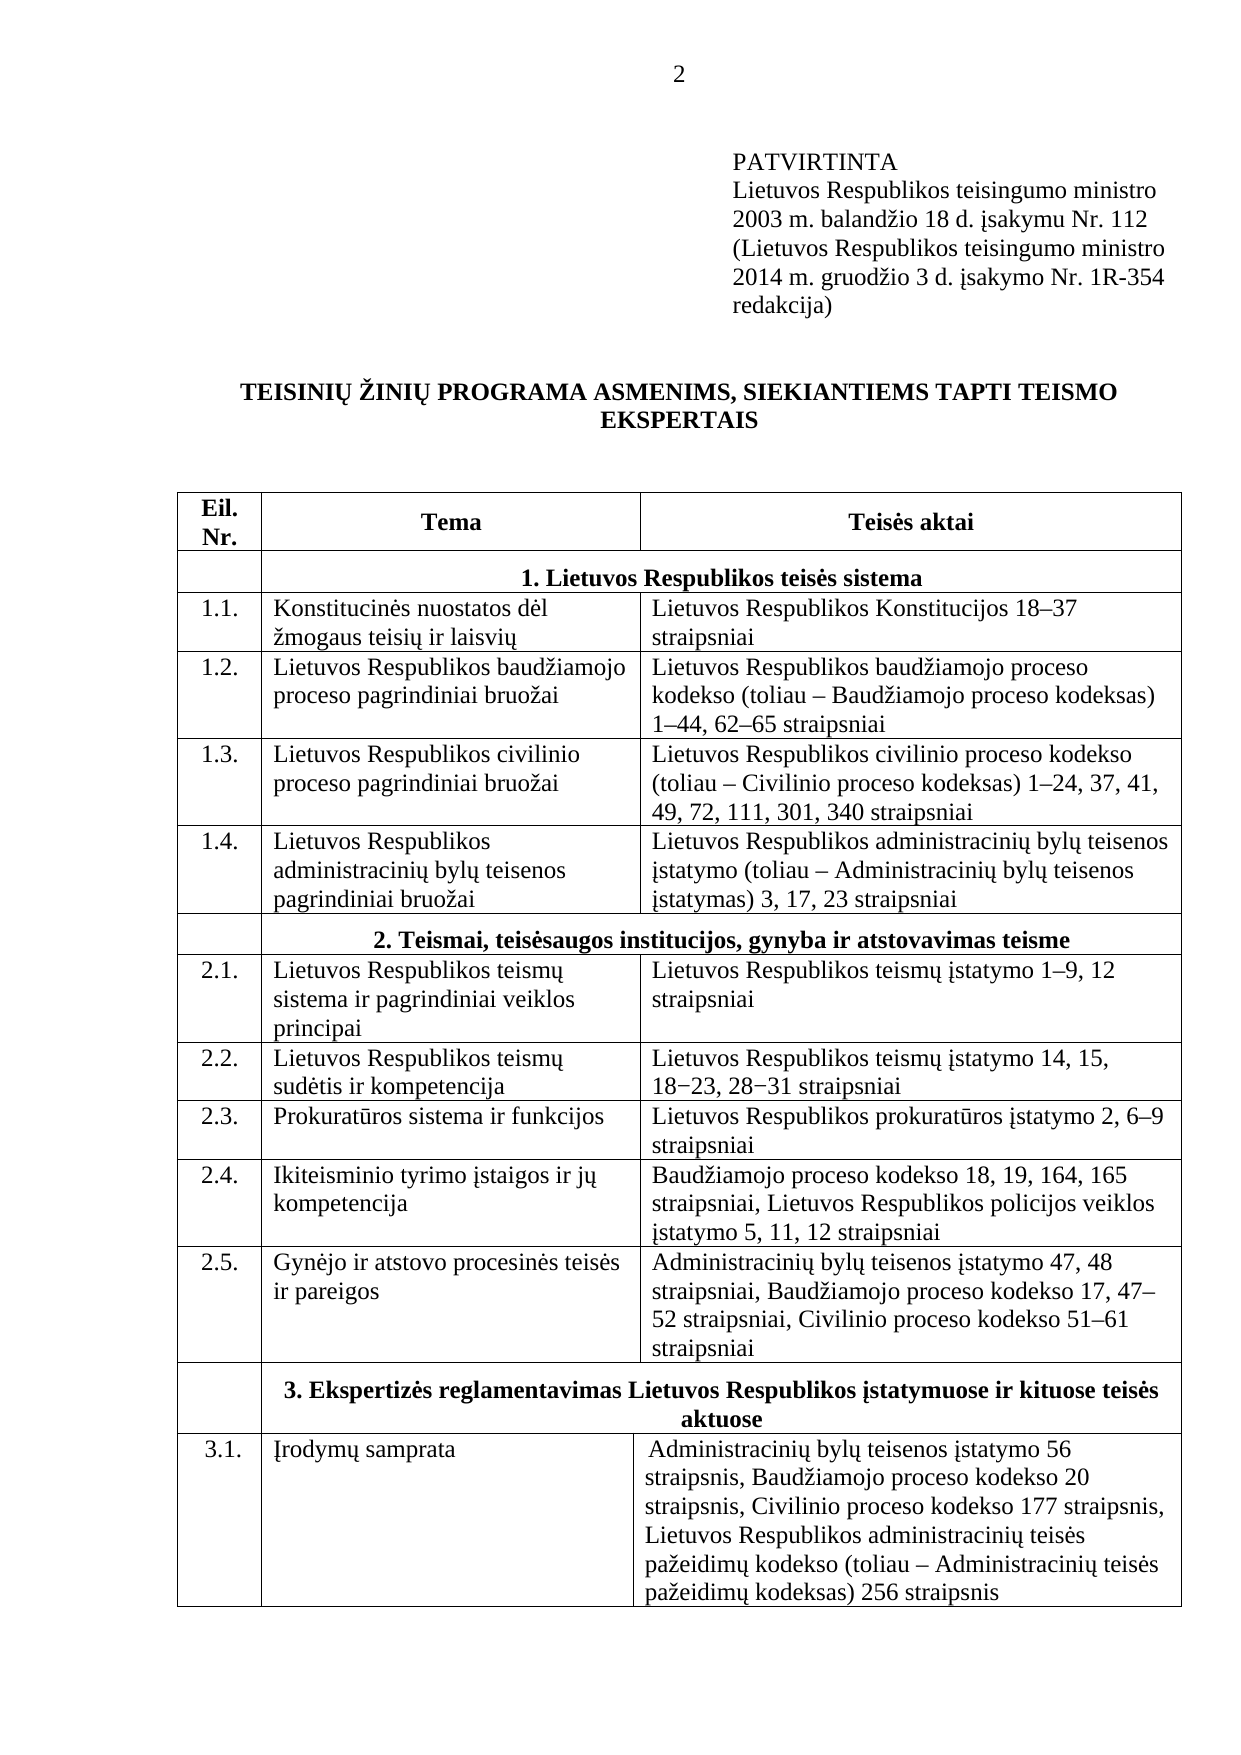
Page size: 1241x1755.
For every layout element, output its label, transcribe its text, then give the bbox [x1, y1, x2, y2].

table_cell Lietuvos Respublikos Konstitucijos 18–37 straipsniai [641, 593, 1181, 651]
table_header Tema [262, 493, 640, 550]
table_cell Administracinių bylų teisenos įstatymo 56 straipsnis, Baudžiamojo proceso kodekso 20 straipsnis, Civilinio proceso kodekso 177 straipsnis, Lietuvos Respublikos administracinių teisės pažeidimų kodekso (toliau – Administracinių teisės pažeidimų kodeksas) 256 straipsnis [634, 1434, 1181, 1606]
table_cell 3. Ekspertizės reglamentavimas Lietuvos Respublikos įstatymuose ir kituose teisės aktuose [262, 1363, 1181, 1433]
table_cell 1.2. [178, 652, 261, 738]
text 2003 m. balandžio 18 d. įsakymu Nr. 112 [732, 204, 1181, 233]
table_cell Lietuvos Respublikos teismų sudėtis ir kompetencija [262, 1043, 640, 1100]
table_cell Lietuvos Respublikos teismų sistema ir pagrindiniai veiklos principai [262, 955, 640, 1042]
table_cell Lietuvos Respublikos baudžiamojo proceso pagrindiniai bruožai [262, 652, 640, 738]
table_cell 1.3. [178, 739, 261, 825]
table_cell Prokuratūros sistema ir funkcijos [262, 1101, 640, 1159]
text 2014 m. gruodžio 3 d. įsakymo Nr. 1R-354 [732, 262, 1181, 291]
table_cell Lietuvos Respublikos administracinių bylų teisenos įstatymo (toliau – Administracinių bylų teisenos įstatymas) 3, 17, 23 straipsniai [641, 826, 1181, 913]
table_cell [178, 1363, 261, 1433]
table_cell 3.1. [178, 1434, 261, 1606]
table_cell 1. Lietuvos Respublikos teisės sistema [262, 551, 1181, 592]
table_cell 2.3. [178, 1101, 261, 1159]
table_cell Administracinių bylų teisenos įstatymo 47, 48 straipsniai, Baudžiamojo proceso kodekso 17, 47–52 straipsniai, Civilinio proceso kodekso 51–61 straipsniai [641, 1247, 1181, 1362]
table_header Teisės aktai [641, 493, 1181, 550]
table_cell 2.4. [178, 1160, 261, 1246]
text redakcija) [732, 291, 1181, 319]
text Lietuvos Respublikos teisingumo ministro [732, 176, 1181, 204]
table_cell Lietuvos Respublikos civilinio proceso kodekso (toliau – Civilinio proceso kodeksas) 1–24, 37, 41, 49, 72, 111, 301, 340 straipsniai [641, 739, 1181, 825]
table_cell 2. Teismai, teisėsaugos institucijos, gynyba ir atstovavimas teisme [262, 914, 1181, 954]
table_cell Lietuvos Respublikos civilinio proceso pagrindiniai bruožai [262, 739, 640, 825]
text (Lietuvos Respublikos teisingumo ministro [732, 233, 1181, 262]
table_cell Baudžiamojo proceso kodekso 18, 19, 164, 165 straipsniai, Lietuvos Respublikos policijos veiklos įstatymo 5, 11, 12 straipsniai [641, 1160, 1181, 1246]
table_cell Konstitucinės nuostatos dėl žmogaus teisių ir laisvių [262, 593, 640, 651]
table_cell Lietuvos Respublikos administracinių bylų teisenos pagrindiniai bruožai [262, 826, 640, 913]
table_cell Lietuvos Respublikos teismų įstatymo 14, 15, 18−23, 28−31 straipsniai [641, 1043, 1181, 1100]
table_cell Gynėjo ir atstovo procesinės teisės ir pareigos [262, 1247, 640, 1362]
table_cell [178, 551, 261, 592]
text TEISINIŲ ŽINIŲ PROGRAMA ASMENIMS, SIEKIANTIEMS TAPTI TEISMO EKSPERTAIS [177, 377, 1181, 434]
table_cell [178, 914, 261, 954]
table_cell Lietuvos Respublikos teismų įstatymo 1–9, 12 straipsniai [641, 955, 1181, 1042]
table_cell Lietuvos Respublikos baudžiamojo proceso kodekso (toliau – Baudžiamojo proceso kodeksas) 1–44, 62–65 straipsniai [641, 652, 1181, 738]
table_cell 2.2. [178, 1043, 261, 1100]
text PATVIRTINTA [732, 147, 1181, 176]
table_cell 1.1. [178, 593, 261, 651]
table_cell Lietuvos Respublikos prokuratūros įstatymo 2, 6–9 straipsniai [641, 1101, 1181, 1159]
table_cell Įrodymų samprata [262, 1434, 633, 1606]
table_cell 2.1. [178, 955, 261, 1042]
table_cell 2.5. [178, 1247, 261, 1362]
table_header Eil. Nr. [178, 493, 261, 550]
table_cell 1.4. [178, 826, 261, 913]
table_cell Ikiteisminio tyrimo įstaigos ir jų kompetencija [262, 1160, 640, 1246]
